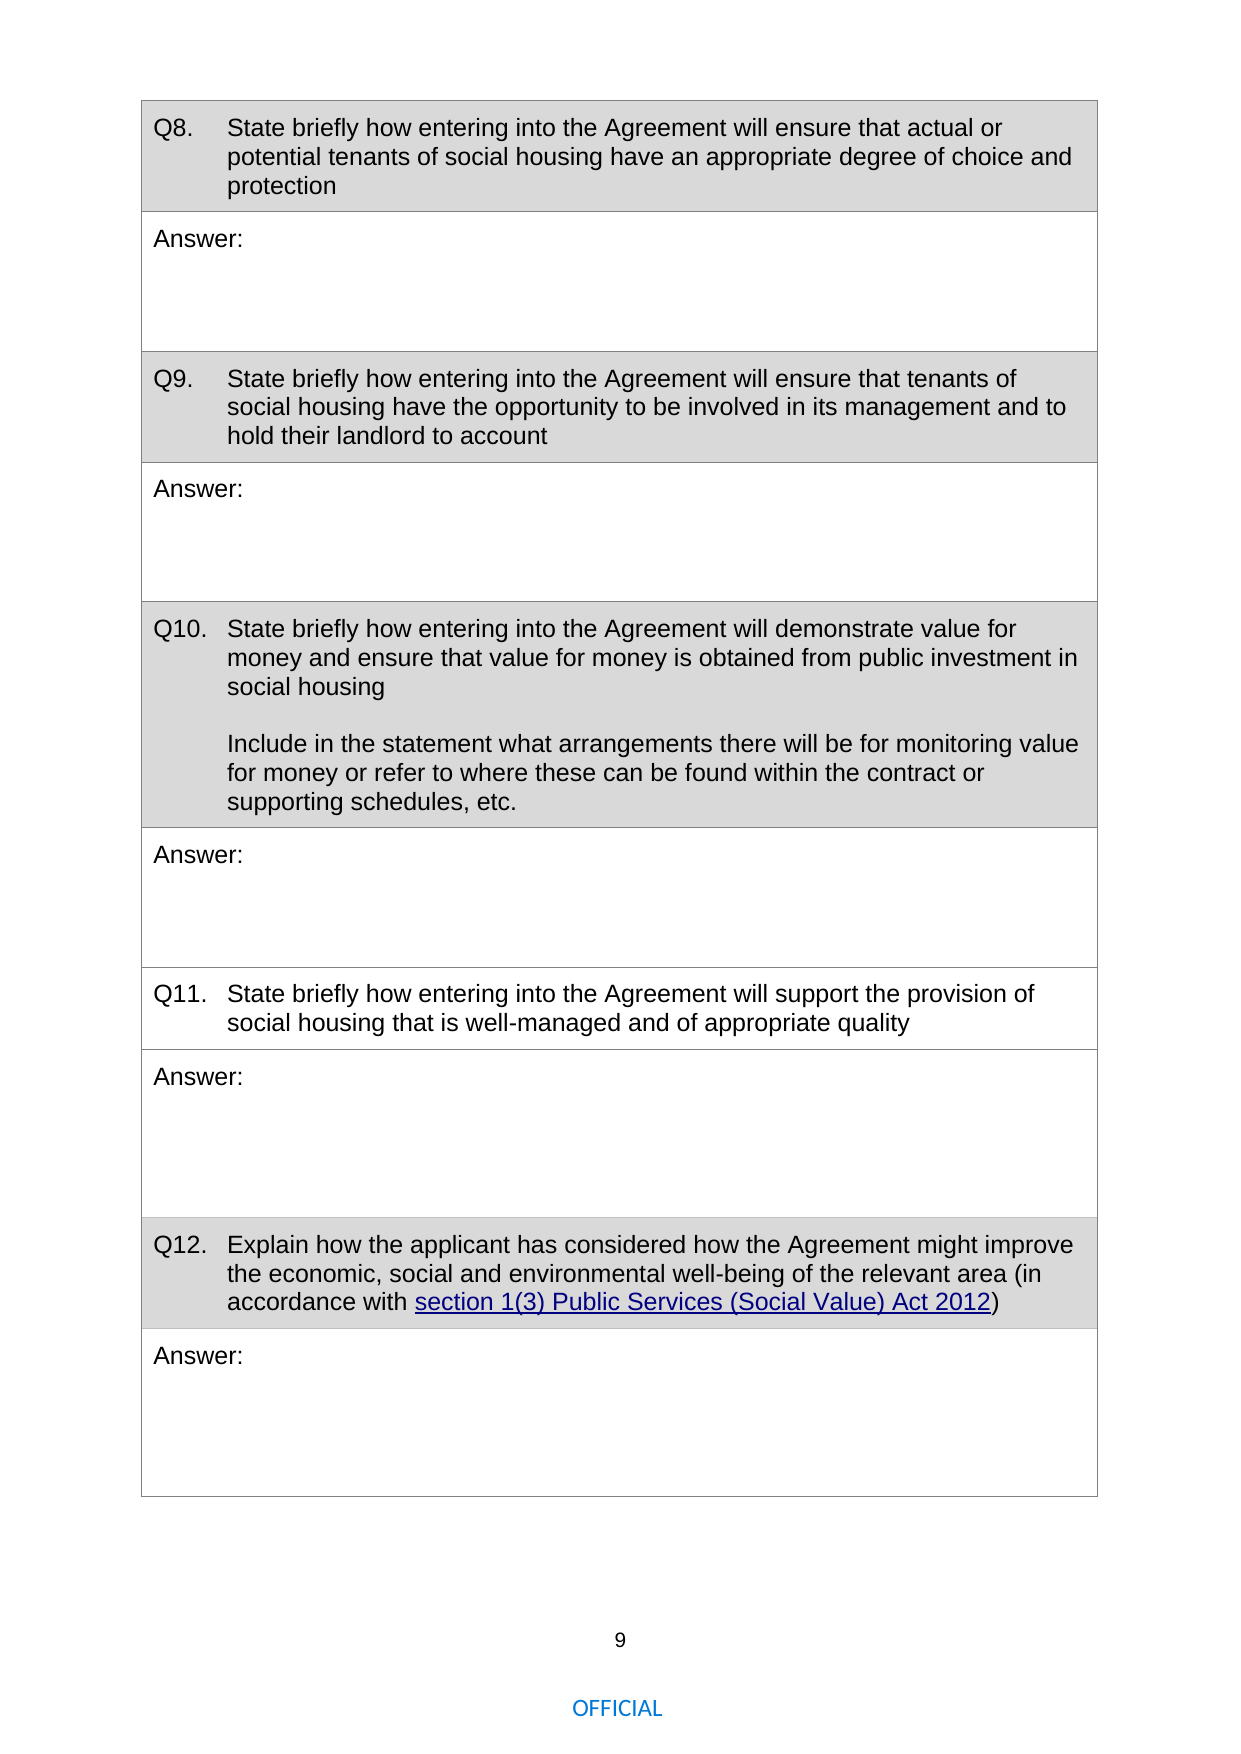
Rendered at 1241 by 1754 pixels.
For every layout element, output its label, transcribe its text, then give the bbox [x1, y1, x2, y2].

table_cell Answer: [142, 828, 1097, 967]
table_cell Answer: [142, 1050, 1097, 1217]
table_cell Answer: [142, 1329, 1097, 1496]
table_cell Q8. State briefly how entering into the Agreement will ensure that actual or potential tenants of social housing have an appropriate degree of choice and protection [142, 101, 1097, 211]
table_cell Answer: [142, 212, 1097, 351]
table_cell Q9. State briefly how entering into the Agreement will ensure that tenants of social housing have the opportunity to be involved in its management and to hold their landlord to account [142, 352, 1097, 462]
table_cell Q12. Explain how the applicant has considered how the Agreement might improve the economic, social and environmental well-being of the relevant area (in accordance with section 1(3) Public Services (Social Value) Act 2012) [142, 1218, 1097, 1328]
table_cell Answer: [142, 463, 1097, 601]
table_cell Q10. State briefly how entering into the Agreement will demonstrate value for money and ensure that value for money is obtained from public investment in social housing Include in the statement what arrangements there will be for monitoring value for money or refer to where these can be found within the contract or supporting schedules, etc. [142, 602, 1097, 827]
table_cell Q11. State briefly how entering into the Agreement will support the provision of social housing that is well-managed and of appropriate quality [142, 968, 1097, 1049]
